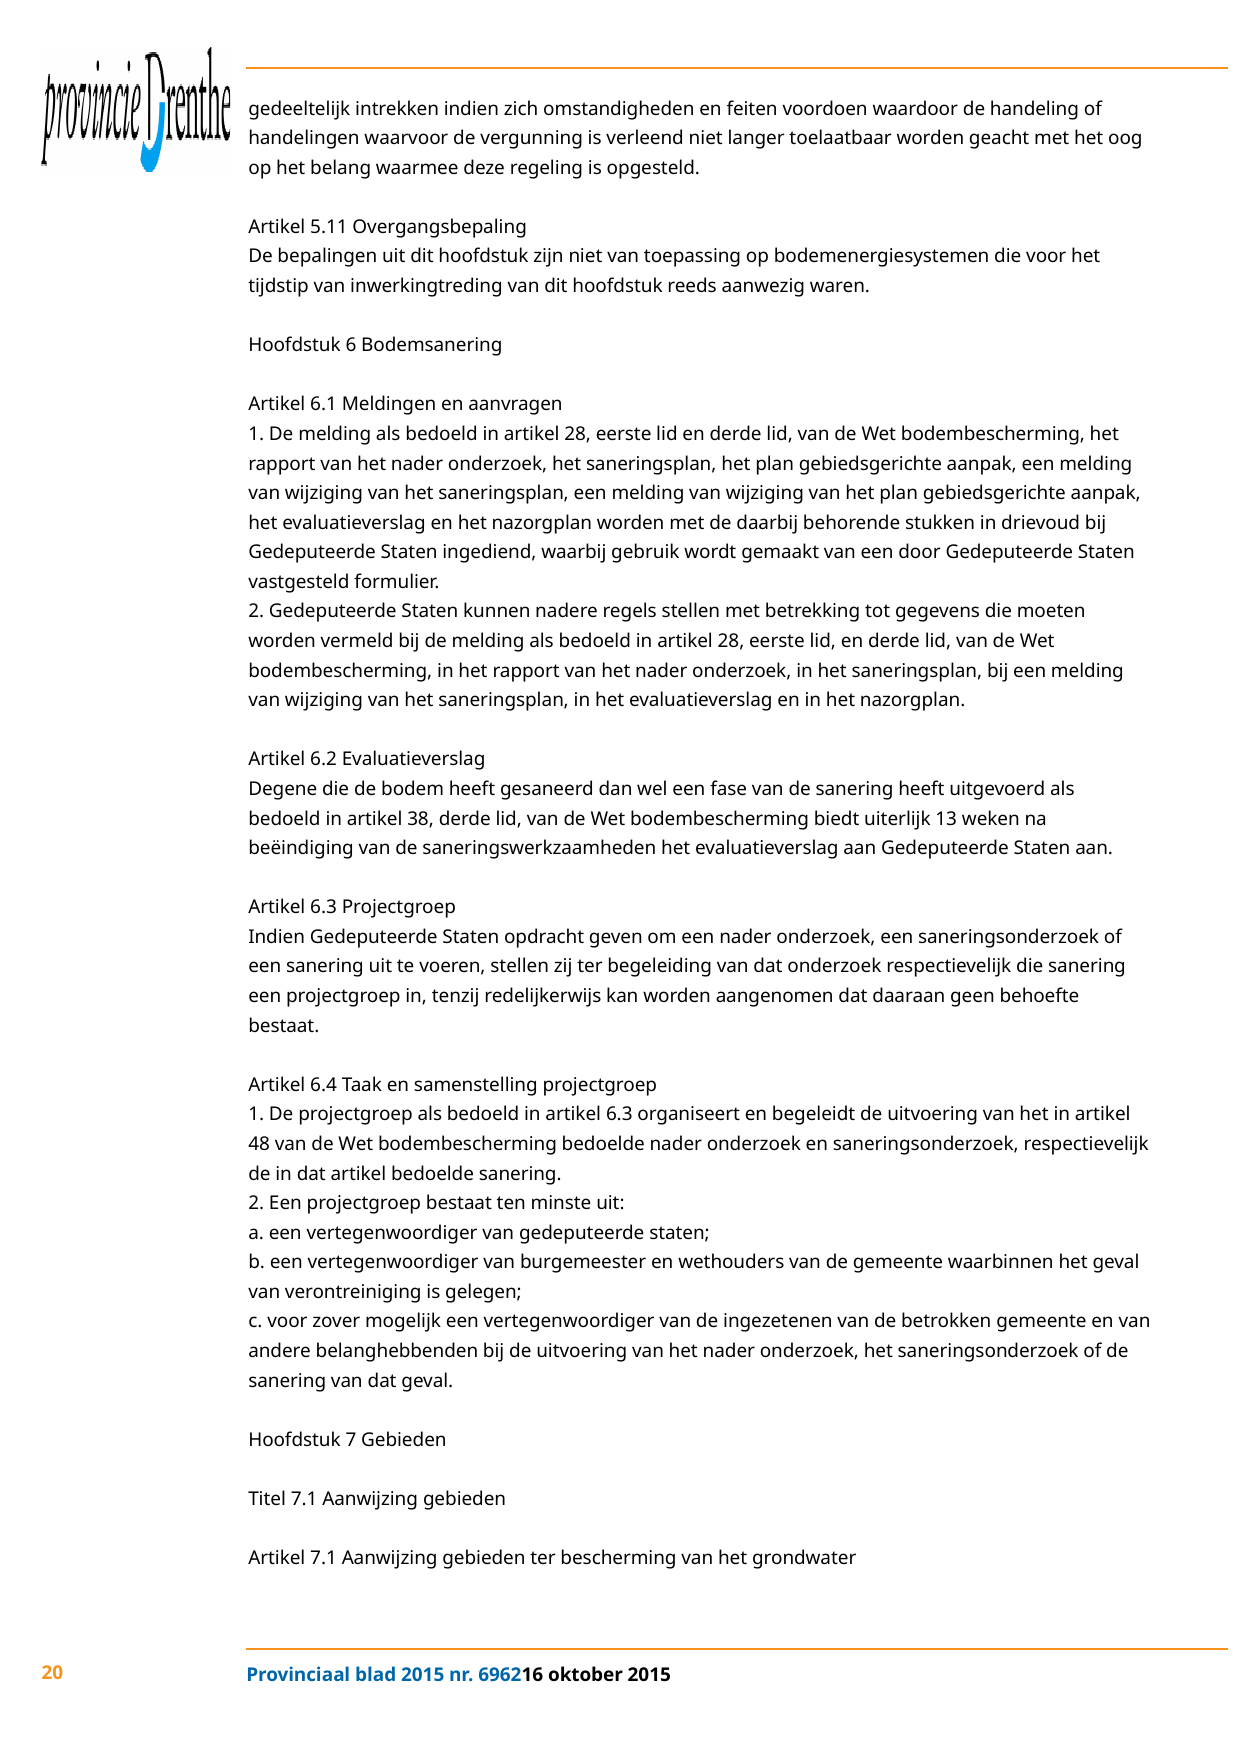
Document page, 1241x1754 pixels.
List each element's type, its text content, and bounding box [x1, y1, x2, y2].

text Artikel 6.4 Taak en samenstelling projectgroep [248, 1071, 1152, 1097]
text 2. Een projectgroep bestaat ten minste uit: [248, 1189, 1152, 1215]
text 1. De projectgroep als bedoeld in artikel 6.3 organiseert en begeleidt de uitvoering van het in artikel 48 van de Wet bodembescherming bedoelde nader onderzoek en saneringsonderzoek, respectievelijk de in dat artikel bedoelde sanering. [248, 1101, 1152, 1186]
text Indien Gedeputeerde Staten opdracht geven om een nader onderzoek, een saneringsonderzoek of een sanering uit te voeren, stellen zij ter begeleiding van dat onderzoek respectievelijk die sanering een projectgroep in, tenzij redelijkerwijs kan worden aangenomen dat daaraan geen behoefte bestaat. [248, 923, 1152, 1038]
text 2. Gedeputeerde Staten kunnen nadere regels stellen met betrekking tot gegevens die moeten worden vermeld bij de melding als bedoeld in artikel 28, eerste lid, en derde lid, van de Wet bodembescherming, in het rapport van het nader onderzoek, in het saneringsplan, bij een melding van wijziging van het saneringsplan, in het evaluatieverslag en in het nazorgplan. [248, 598, 1152, 712]
text c. voor zover mogelijk een vertegenwoordiger van de ingezetenen van de betrokken gemeente en van andere belanghebbenden bij de uitvoering van het nader onderzoek, het saneringsonderzoek of de sanering van dat geval. [248, 1308, 1152, 1393]
text 1. De melding als bedoeld in artikel 28, eerste lid en derde lid, van de Wet bodembescherming, het rapport van het nader onderzoek, het saneringsplan, het plan gebiedsgerichte aanpak, een melding van wijziging van het saneringsplan, een melding van wijziging van het plan gebiedsgerichte aanpak, het evaluatieverslag en het nazorgplan worden met de daarbij behorende stukken in drievoud bij Gedeputeerde Staten ingediend, waarbij gebruik wordt gemaakt van een door Gedeputeerde Staten vastgesteld formulier. [248, 420, 1152, 594]
text Titel 7.1 Aanwijzing gebieden [248, 1485, 1152, 1511]
text Hoofdstuk 7 Gebieden [248, 1426, 1152, 1452]
text Artikel 7.1 Aanwijzing gebieden ter bescherming van het grondwater [248, 1544, 1152, 1570]
text gedeeltelijk intrekken indien zich omstandigheden en feiten voordoen waardoor de handeling of handelingen waarvoor de vergunning is verleend niet langer toelaatbaar worden geacht met het oog op het belang waarmee deze regeling is opgesteld. [248, 95, 1152, 180]
picture [41, 47, 231, 172]
text De bepalingen uit dit hoofdstuk zijn niet van toepassing op bodemenergiesystemen die voor het tijdstip van inwerkingtreding van dit hoofdstuk reeds aanwezig waren. [248, 243, 1152, 298]
text Degene die de bodem heeft gesaneerd dan wel een fase van de sanering heeft uitgevoerd als bedoeld in artikel 38, derde lid, van de Wet bodembescherming biedt uiterlijk 13 weken na beëindiging van de saneringswerkzaamheden het evaluatieverslag aan Gedeputeerde Staten aan. [248, 775, 1152, 860]
text Artikel 6.3 Projectgroep [248, 893, 1152, 919]
text Artikel 6.1 Meldingen en aanvragen [248, 391, 1152, 416]
text Hoofdstuk 6 Bodemsanering [248, 331, 1152, 357]
text a. een vertegenwoordiger van gedeputeerde staten; [248, 1219, 1152, 1245]
text Artikel 5.11 Overgangsbepaling [248, 213, 1152, 239]
text b. een vertegenwoordiger van burgemeester en wethouders van de gemeente waarbinnen het geval van verontreiniging is gelegen; [248, 1248, 1152, 1304]
text Artikel 6.2 Evaluatieverslag [248, 746, 1152, 771]
